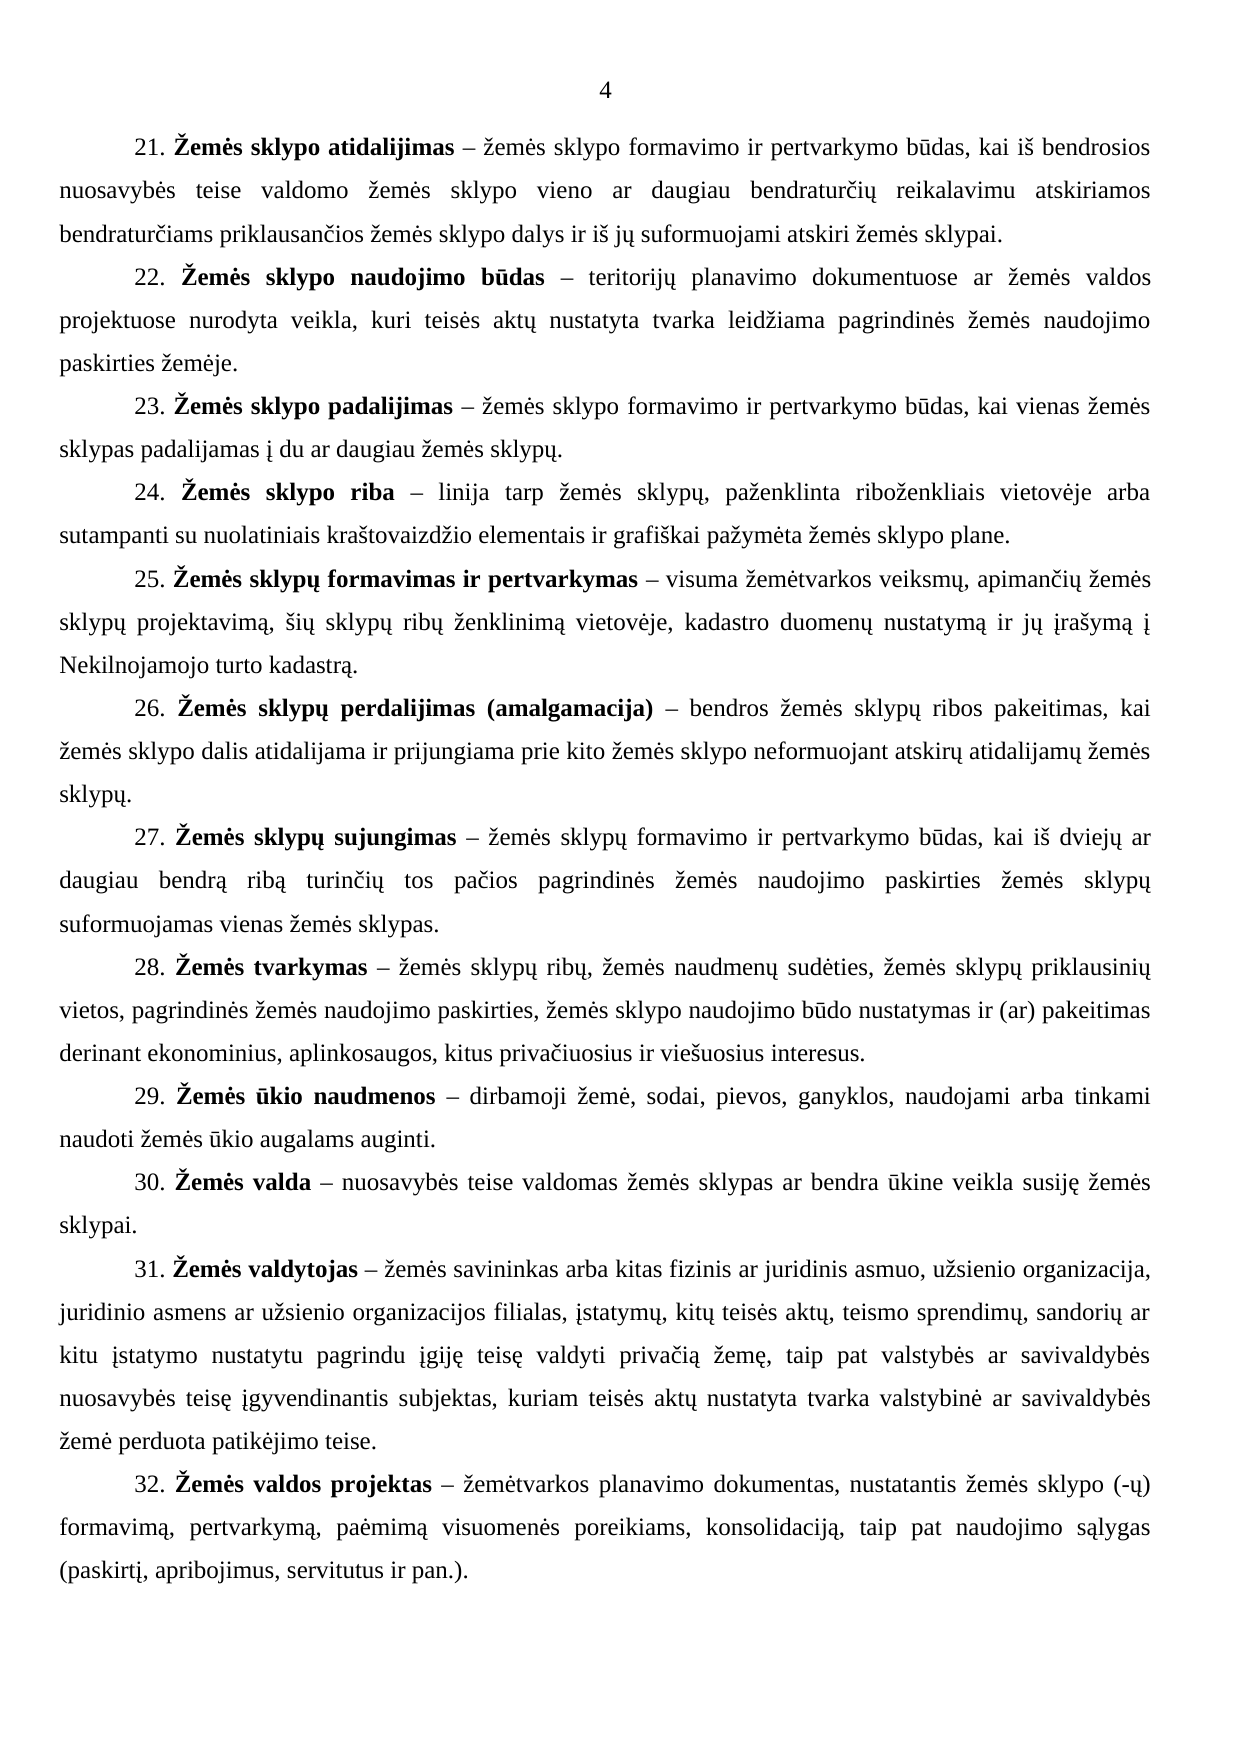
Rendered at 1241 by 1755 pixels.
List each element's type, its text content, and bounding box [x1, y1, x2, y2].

text 26. Žemės sklypų perdalijimas (amalgamacija) – bendros žemės sklypų ribos pakeitimas, kai žemės sklypo dalis atidalijama ir prijungiama prie kito žemės sklypo neformuojant atskirų atidalijamų žemės sklypų. [59, 693, 1152, 808]
text 31. Žemės valdytojas – žemės savininkas arba kitas fizinis ar juridinis asmuo, užsienio organizacija, juridinio asmens ar užsienio organizacijos filialas, įstatymų, kitų teisės aktų, teismo sprendimų, sandorių ar kitu įstatymo nustatytu pagrindu įgiję teisę valdyti privačią žemę, taip pat valstybės ar savivaldybės nuosavybės teisę įgyvendinantis subjektas, kuriam teisės aktų nustatyta tvarka valstybinė ar savivaldybės žemė perduota patikėjimo teise. [59, 1254, 1152, 1455]
text 27. Žemės sklypų sujungimas – žemės sklypų formavimo ir pertvarkymo būdas, kai iš dviejų ar daugiau bendrą ribą turinčių tos pačios pagrindinės žemės naudojimo paskirties žemės sklypų suformuojamas vienas žemės sklypas. [59, 822, 1152, 937]
text 22. Žemės sklypo naudojimo būdas – teritorijų planavimo dokumentuose ar žemės valdos projektuose nurodyta veikla, kuri teisės aktų nustatyta tvarka leidžiama pagrindinės žemės naudojimo paskirties žemėje. [59, 262, 1152, 377]
text 28. Žemės tvarkymas – žemės sklypų ribų, žemės naudmenų sudėties, žemės sklypų priklausinių vietos, pagrindinės žemės naudojimo paskirties, žemės sklypo naudojimo būdo nustatymas ir (ar) pakeitimas derinant ekonominius, aplinkosaugos, kitus privačiuosius ir viešuosius interesus. [59, 952, 1152, 1067]
text 29. Žemės ūkio naudmenos – dirbamoji žemė, sodai, pievos, ganyklos, naudojami arba tinkami naudoti žemės ūkio augalams auginti. [59, 1081, 1152, 1153]
text 30. Žemės valda – nuosavybės teise valdomas žemės sklypas ar bendra ūkine veikla susiję žemės sklypai. [59, 1167, 1152, 1239]
text 32. Žemės valdos projektas – žemėtvarkos planavimo dokumentas, nustatantis žemės sklypo (-ų) formavimą, pertvarkymą, paėmimą visuomenės poreikiams, konsolidaciją, taip pat naudojimo sąlygas (paskirtį, apribojimus, servitutus ir pan.). [59, 1469, 1152, 1584]
text 25. Žemės sklypų formavimas ir pertvarkymas – visuma žemėtvarkos veiksmų, apimančių žemės sklypų projektavimą, šių sklypų ribų ženklinimą vietovėje, kadastro duomenų nustatymą ir jų įrašymą į Nekilnojamojo turto kadastrą. [59, 564, 1152, 679]
text 24. Žemės sklypo riba – linija tarp žemės sklypų, paženklinta riboženkliais vietovėje arba sutampanti su nuolatiniais kraštovaizdžio elementais ir grafiškai pažymėta žemės sklypo plane. [59, 477, 1152, 549]
text 21. Žemės sklypo atidalijimas – žemės sklypo formavimo ir pertvarkymo būdas, kai iš bendrosios nuosavybės teise valdomo žemės sklypo vieno ar daugiau bendraturčių reikalavimu atskiriamos bendraturčiams priklausančios žemės sklypo dalys ir iš jų suformuojami atskiri žemės sklypai. [59, 132, 1152, 247]
text 23. Žemės sklypo padalijimas – žemės sklypo formavimo ir pertvarkymo būdas, kai vienas žemės sklypas padalijamas į du ar daugiau žemės sklypų. [59, 391, 1152, 463]
